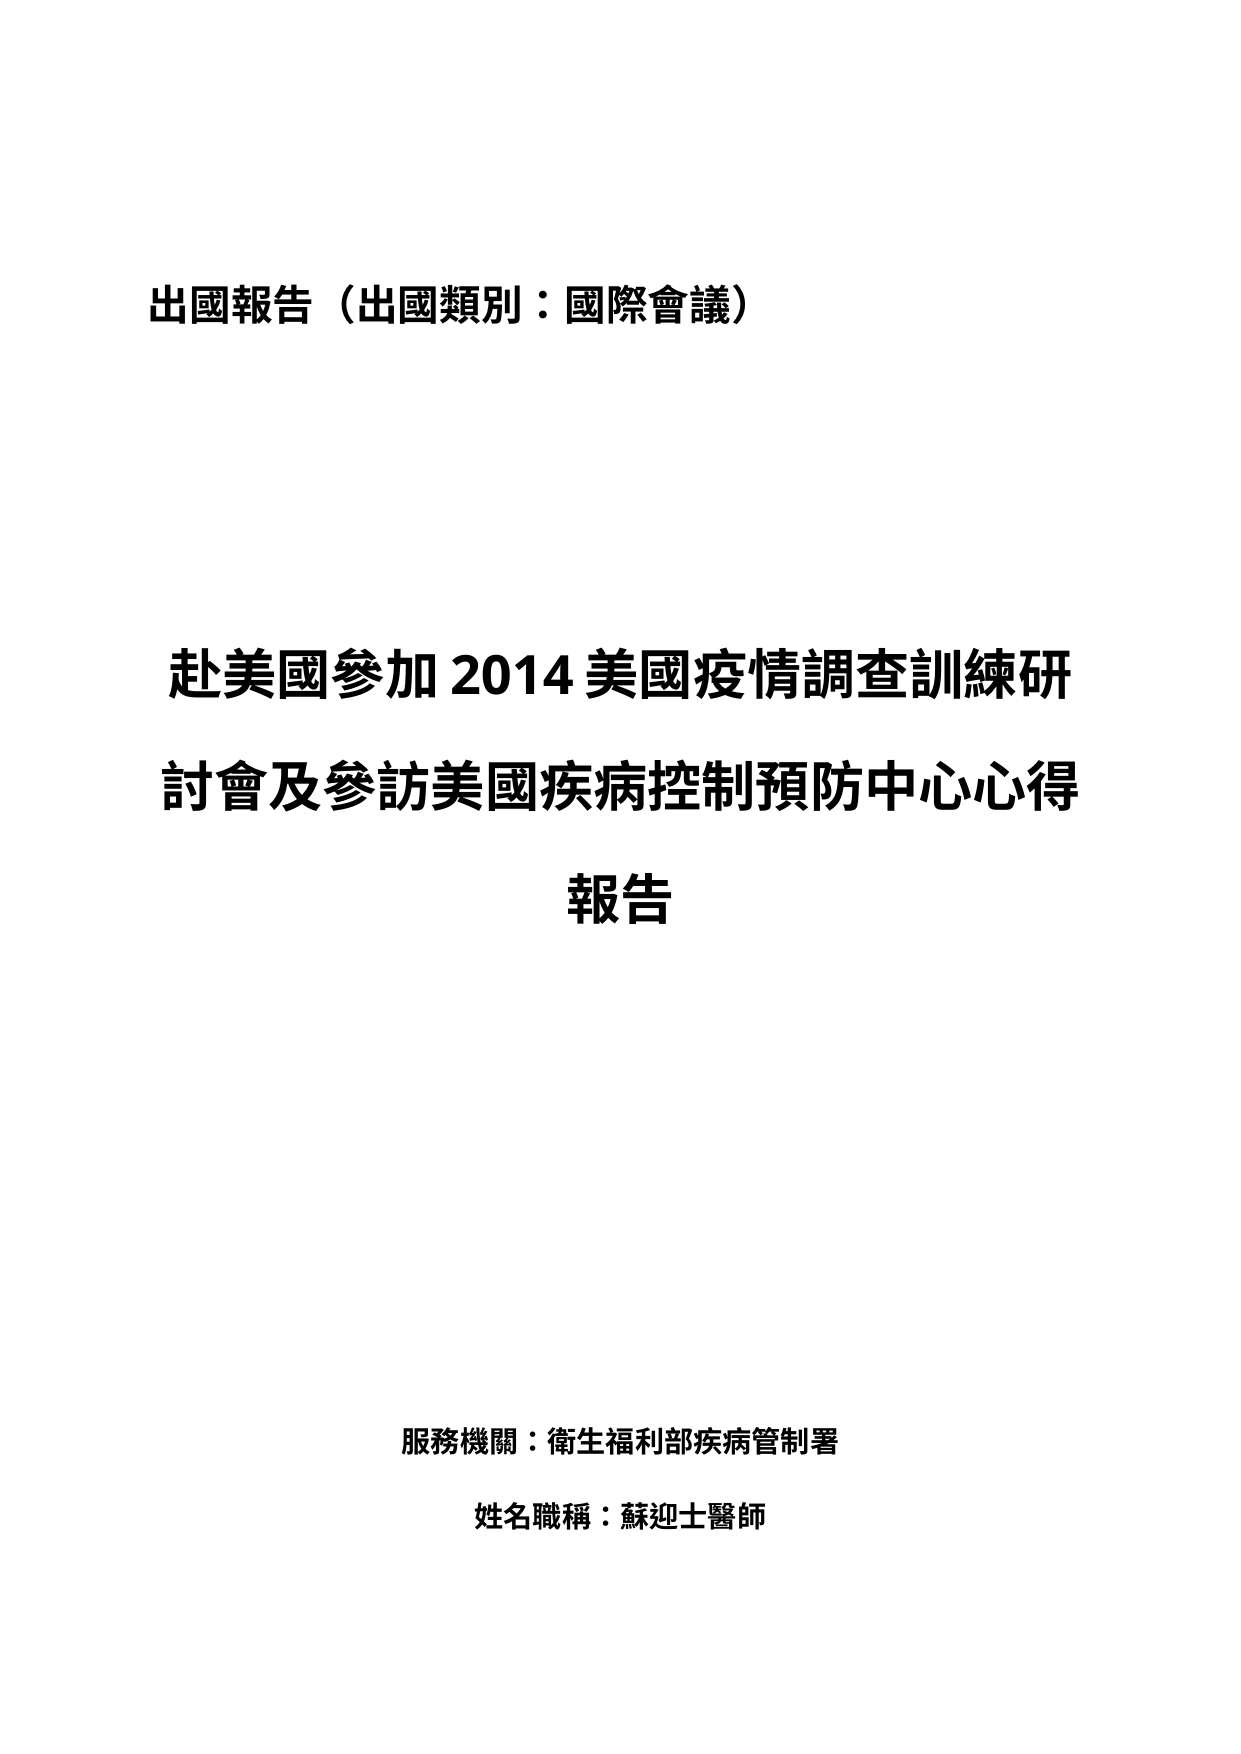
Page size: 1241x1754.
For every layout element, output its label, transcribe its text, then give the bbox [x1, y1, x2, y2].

text 姓名職稱：蘇迎士醫師 [148, 1477, 1092, 1552]
text 赴美國參加2014美國疫情調查訓練研討會及參訪美國疾病控制預防中心心得報告 [148, 614, 1092, 952]
text 出國報告（出國類別：國際會議） [148, 264, 1092, 339]
text 服務機關：衛生福利部疾病管制署 [148, 1402, 1092, 1477]
